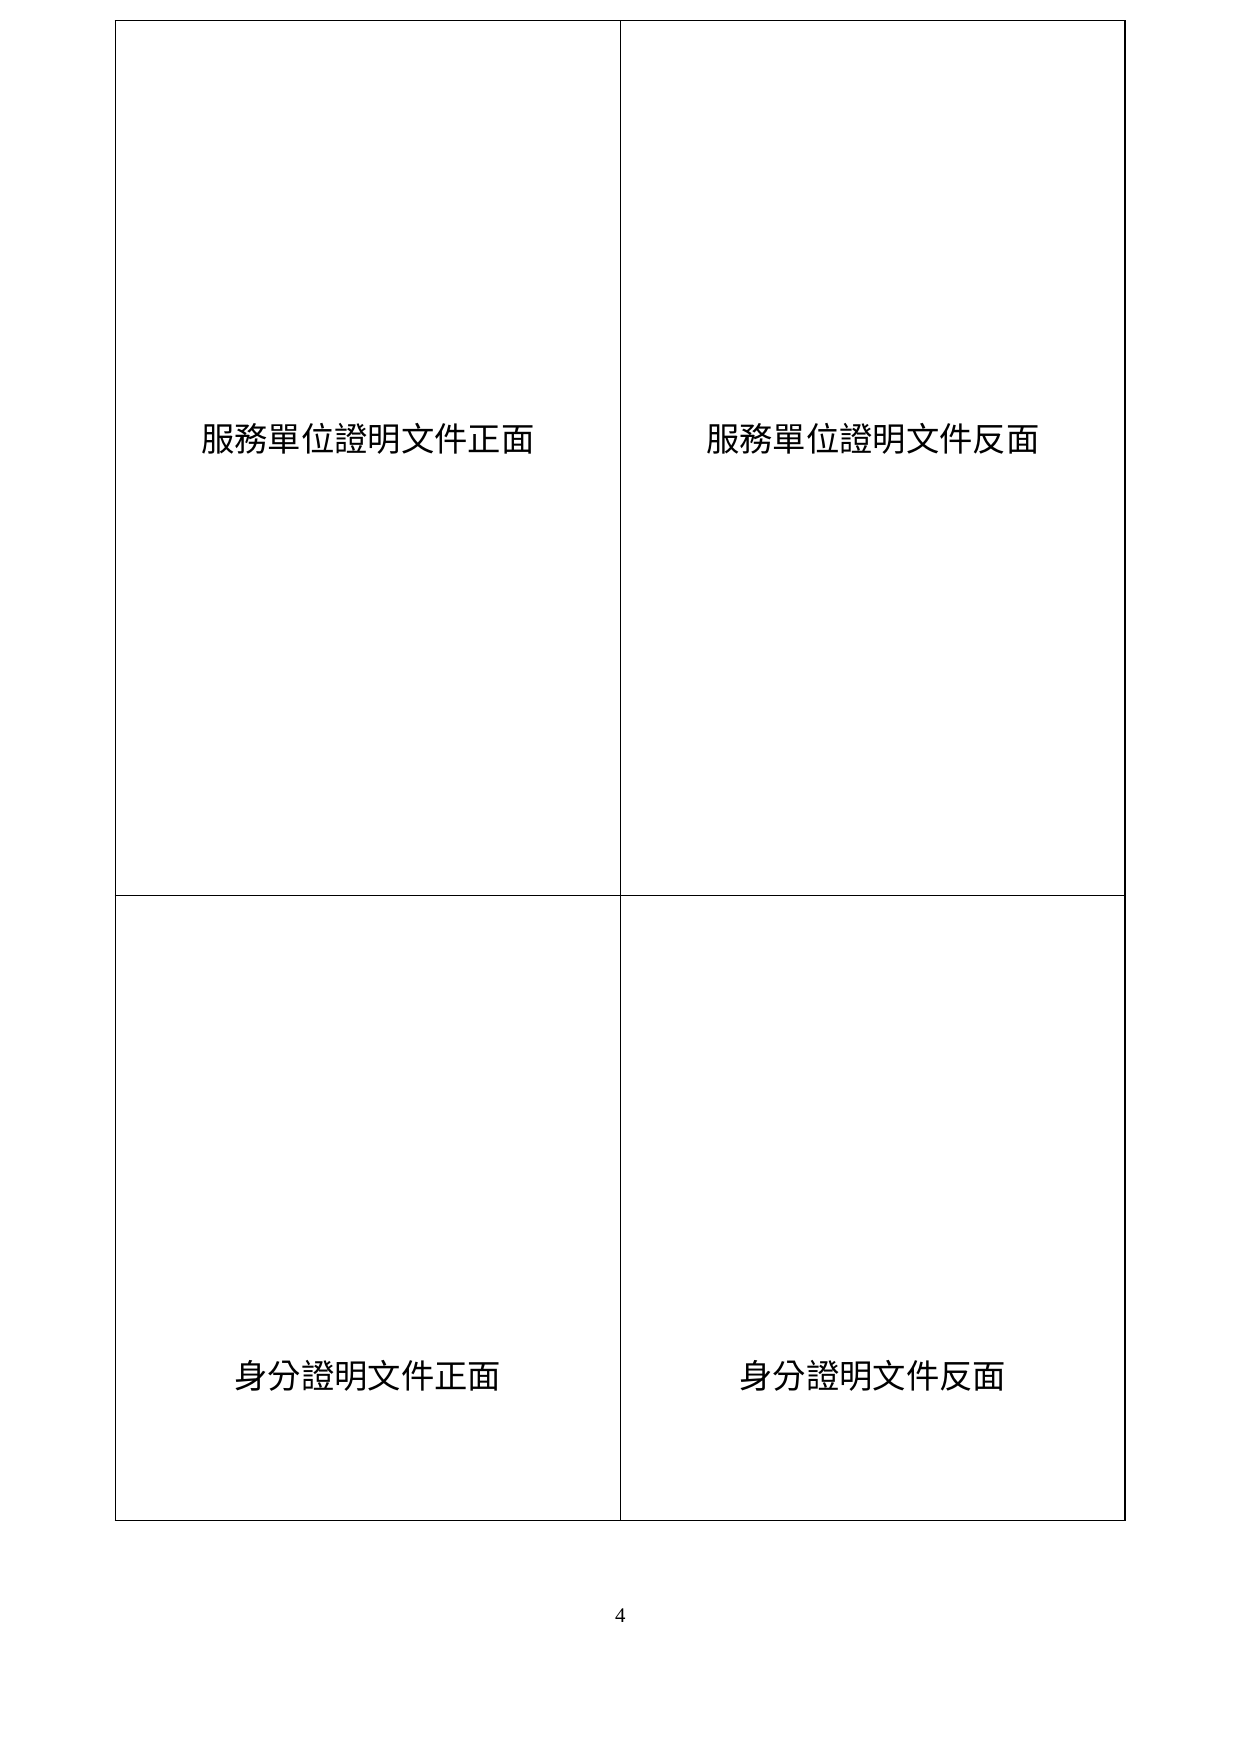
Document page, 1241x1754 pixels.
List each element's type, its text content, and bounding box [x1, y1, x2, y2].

table_header 服務單位證明文件反面 [621, 21, 1124, 895]
table_cell 身分證明文件反面 [621, 896, 1124, 1520]
table_header 服務單位證明文件正面 [116, 21, 620, 895]
table_cell 身分證明文件正面 [116, 896, 620, 1520]
